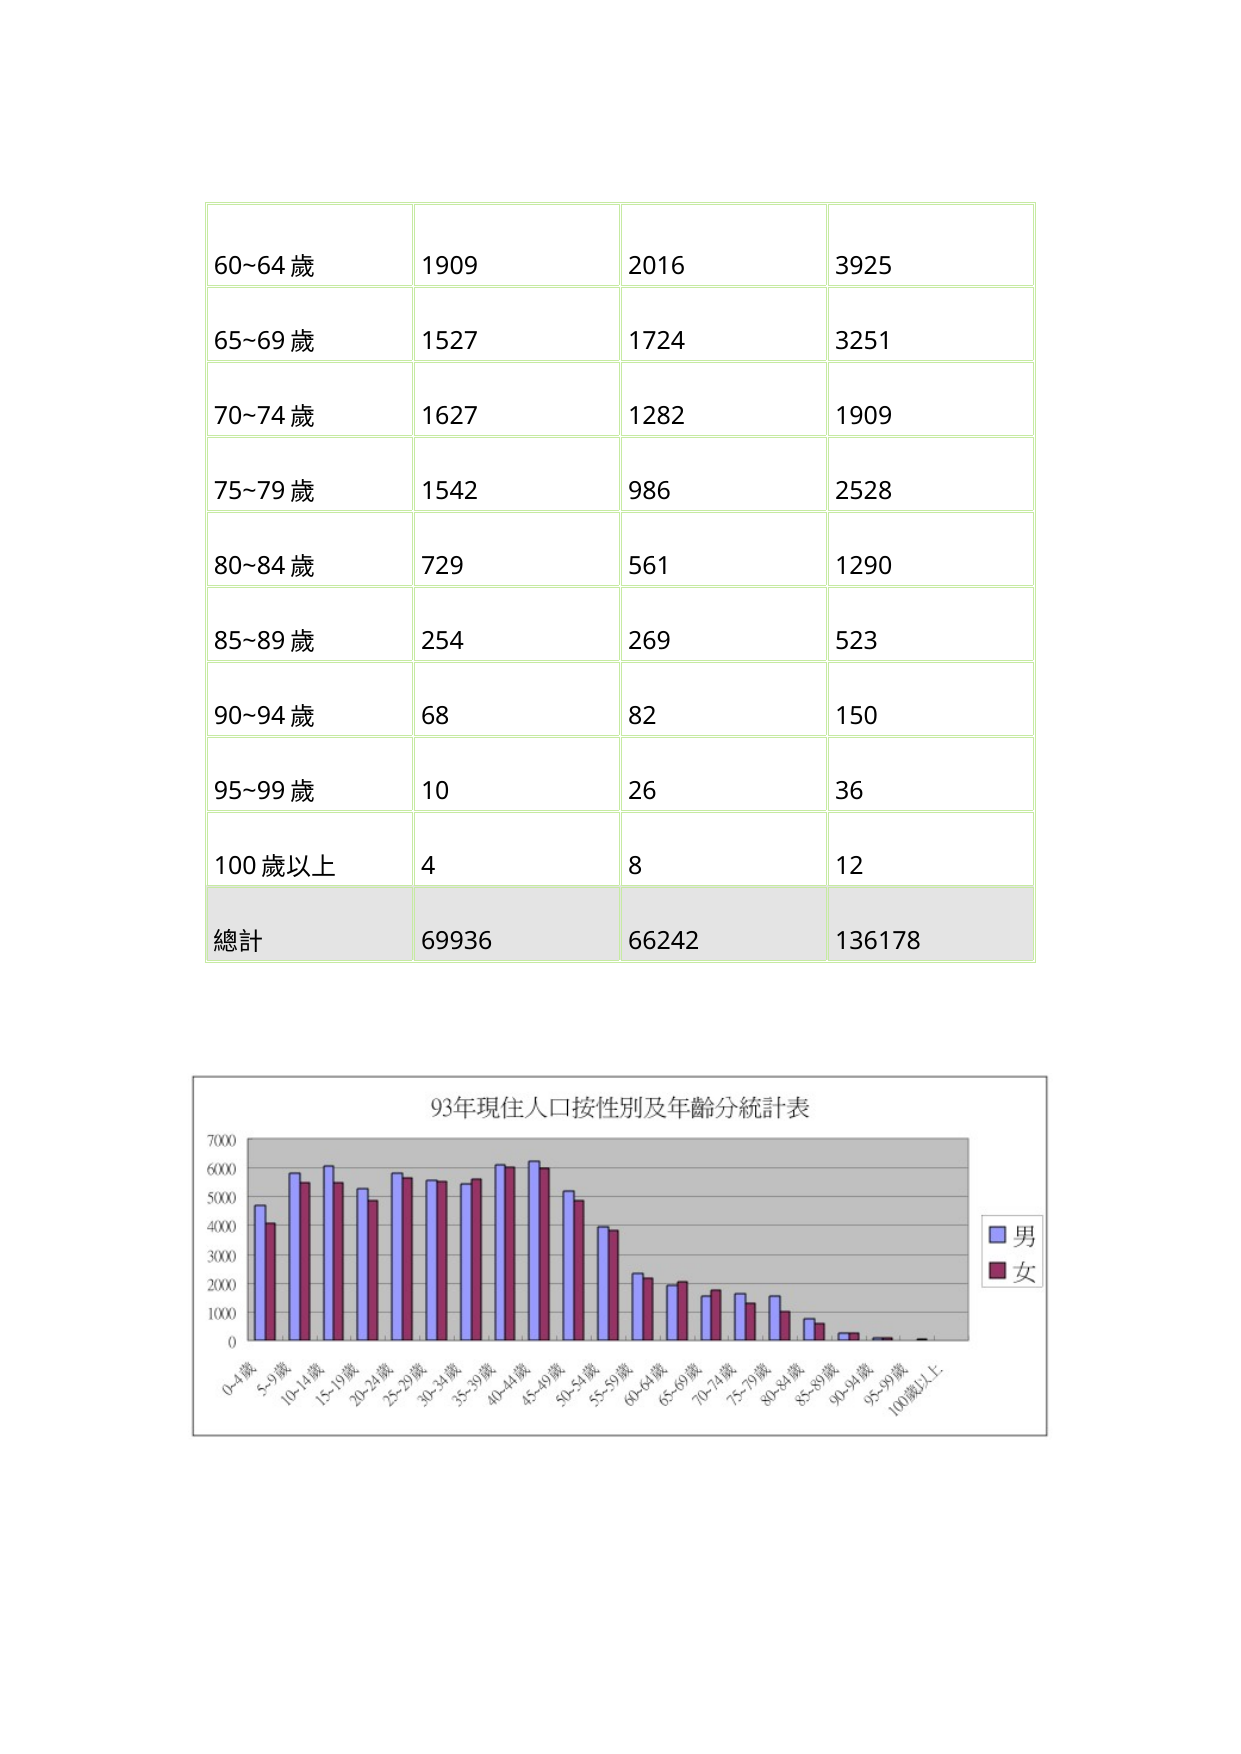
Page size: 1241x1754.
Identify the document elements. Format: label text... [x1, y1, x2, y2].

table_cell 3925 [829, 205, 1033, 285]
table_cell 2528 [829, 438, 1033, 510]
table_cell 150 [829, 663, 1033, 735]
table_cell 10 [415, 738, 619, 810]
table_cell 68 [415, 663, 619, 735]
table_header [199, 165, 1041, 1030]
picture [187, 1073, 1053, 1440]
table_cell 269 [622, 588, 826, 660]
table_cell 729 [415, 513, 619, 585]
table_cell 1909 [829, 363, 1033, 435]
table_cell 總計 [208, 888, 412, 960]
table_cell 95~99歲 [208, 738, 412, 810]
table_cell 100歲以上 [208, 813, 412, 885]
table_cell 1909 [415, 205, 619, 285]
table_cell 523 [829, 588, 1033, 660]
table_cell 4 [415, 813, 619, 885]
table_cell 1627 [415, 363, 619, 435]
table_cell 561 [622, 513, 826, 585]
table_cell 254 [415, 588, 619, 660]
table_cell 82 [622, 663, 826, 735]
table_cell 66242 [622, 888, 826, 960]
table_cell 36 [829, 738, 1033, 810]
table_cell 80~84歲 [208, 513, 412, 585]
table_cell 60~64歲 [208, 205, 412, 285]
table_cell 2016 [622, 205, 826, 285]
table_cell 65~69歲 [208, 288, 412, 360]
table_cell 85~89歲 [208, 588, 412, 660]
table_cell 70~74歲 [208, 363, 412, 435]
table_cell 1724 [622, 288, 826, 360]
table_cell 986 [622, 438, 826, 510]
table_cell 3251 [829, 288, 1033, 360]
table_cell 12 [829, 813, 1033, 885]
table_cell 75~79歲 [208, 438, 412, 510]
table_cell 1282 [622, 363, 826, 435]
table_cell 1527 [415, 288, 619, 360]
table_cell 8 [622, 813, 826, 885]
table_cell 1542 [415, 438, 619, 510]
table_cell 136178 [829, 888, 1033, 960]
table_cell 69936 [415, 888, 619, 960]
table_cell 90~94歲 [208, 663, 412, 735]
table_cell 1290 [829, 513, 1033, 585]
table_cell 26 [622, 738, 826, 810]
